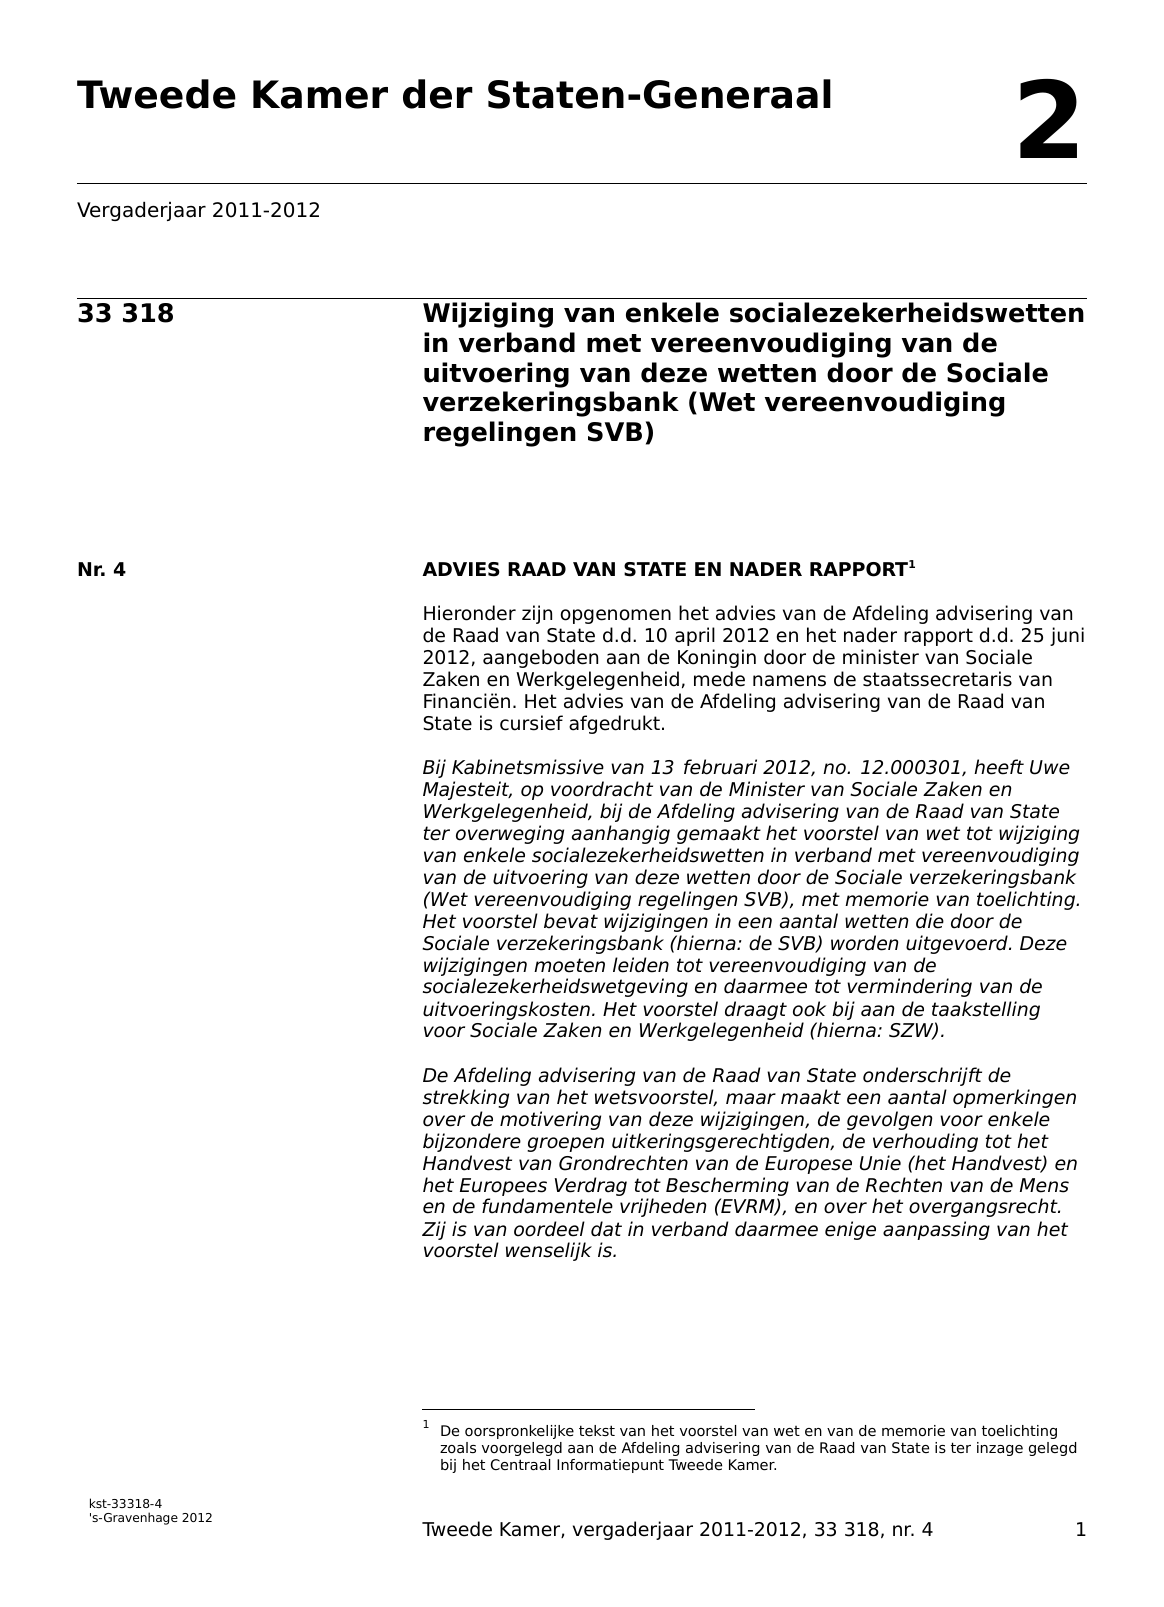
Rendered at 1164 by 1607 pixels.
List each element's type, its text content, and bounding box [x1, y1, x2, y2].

table_header 2 [886, 59, 1087, 183]
table_header Tweede Kamer der Staten-Generaal [77, 59, 886, 183]
text Het voorstel bevat wijzigingen in een aantal wetten die door de Sociale verzekeringsbank (hierna: de SVB) worden uitgevoerd. Deze wijzigingen moeten leiden tot vereenvoudiging van de socialezekerheidswetgeving en daarmee tot vermindering van de uitvoeringskosten. Het voorstel draagt ook bij aan de taakstelling voor Sociale Zaken en Werkgelegenheid (hierna: SZW). [422, 911, 1087, 1042]
text 's-Gravenhage 2012 [88, 1511, 323, 1525]
text De Afdeling advisering van de Raad van State onderschrijft de strekking van het wetsvoorstel, maar maakt een aantal opmerkingen over de motivering van deze wijzigingen, de gevolgen voor enkele bijzondere groepen uitkeringsgerechtigden, de verhouding tot het Handvest van Grondrechten van de Europese Unie (het Handvest) en het Europees Verdrag tot Bescherming van de Rechten van de Mens en de fundamentele vrijheden (EVRM), en over het overgangsrecht. Zij is van oordeel dat in verband daarmee enige aanpassing van het voorstel wenselijk is. [422, 1064, 1087, 1262]
text Bij Kabinetsmissive van 13 februari 2012, no. 12.000301, heeft Uwe Majesteit, op voordracht van de Minister van Sociale Zaken en Werkgelegenheid, bij de Afdeling advisering van de Raad van State ter overweging aanhangig gemaakt het voorstel van wet tot wijziging van enkele socialezekerheidswetten in verband met vereenvoudiging van de uitvoering van deze wetten door de Sociale verzekeringsbank (Wet vereenvoudiging regelingen SVB), met memorie van toelichting. [422, 757, 1087, 911]
text kst-33318-4 [88, 1497, 323, 1511]
subtitle Nr. 4 ADVIES RAAD VAN STATE EN NADER RAPPORT [77, 558, 1087, 580]
subtitle 33 318 Wijziging van enkele socialezekerheidswetten in verband met vereenvoudiging van de uitvoering van deze wetten door de Sociale verzekeringsbank (Wet vereenvoudiging regelingen SVB) [77, 299, 1087, 447]
table_cell Vergaderjaar 2011-2012 [77, 184, 1087, 298]
text Hieronder zijn opgenomen het advies van de Afdeling advisering van de Raad van State d.d. 10 april 2012 en het nader rapport d.d. 25 juni 2012, aangeboden aan de Koningin door de minister van Sociale Zaken en Werkgelegenheid, mede namens de staatssecretaris van Financiën. Het advies van de Afdeling advisering van de Raad van State is cursief afgedrukt. [422, 603, 1087, 734]
text De oorspronkelijke tekst van het voorstel van wet en van de memorie van toelichting zoals voorgelegd aan de Afdeling advisering van de Raad van State is ter inzage gelegd bij het Centraal Informatiepunt Tweede Kamer. [422, 1418, 1087, 1474]
